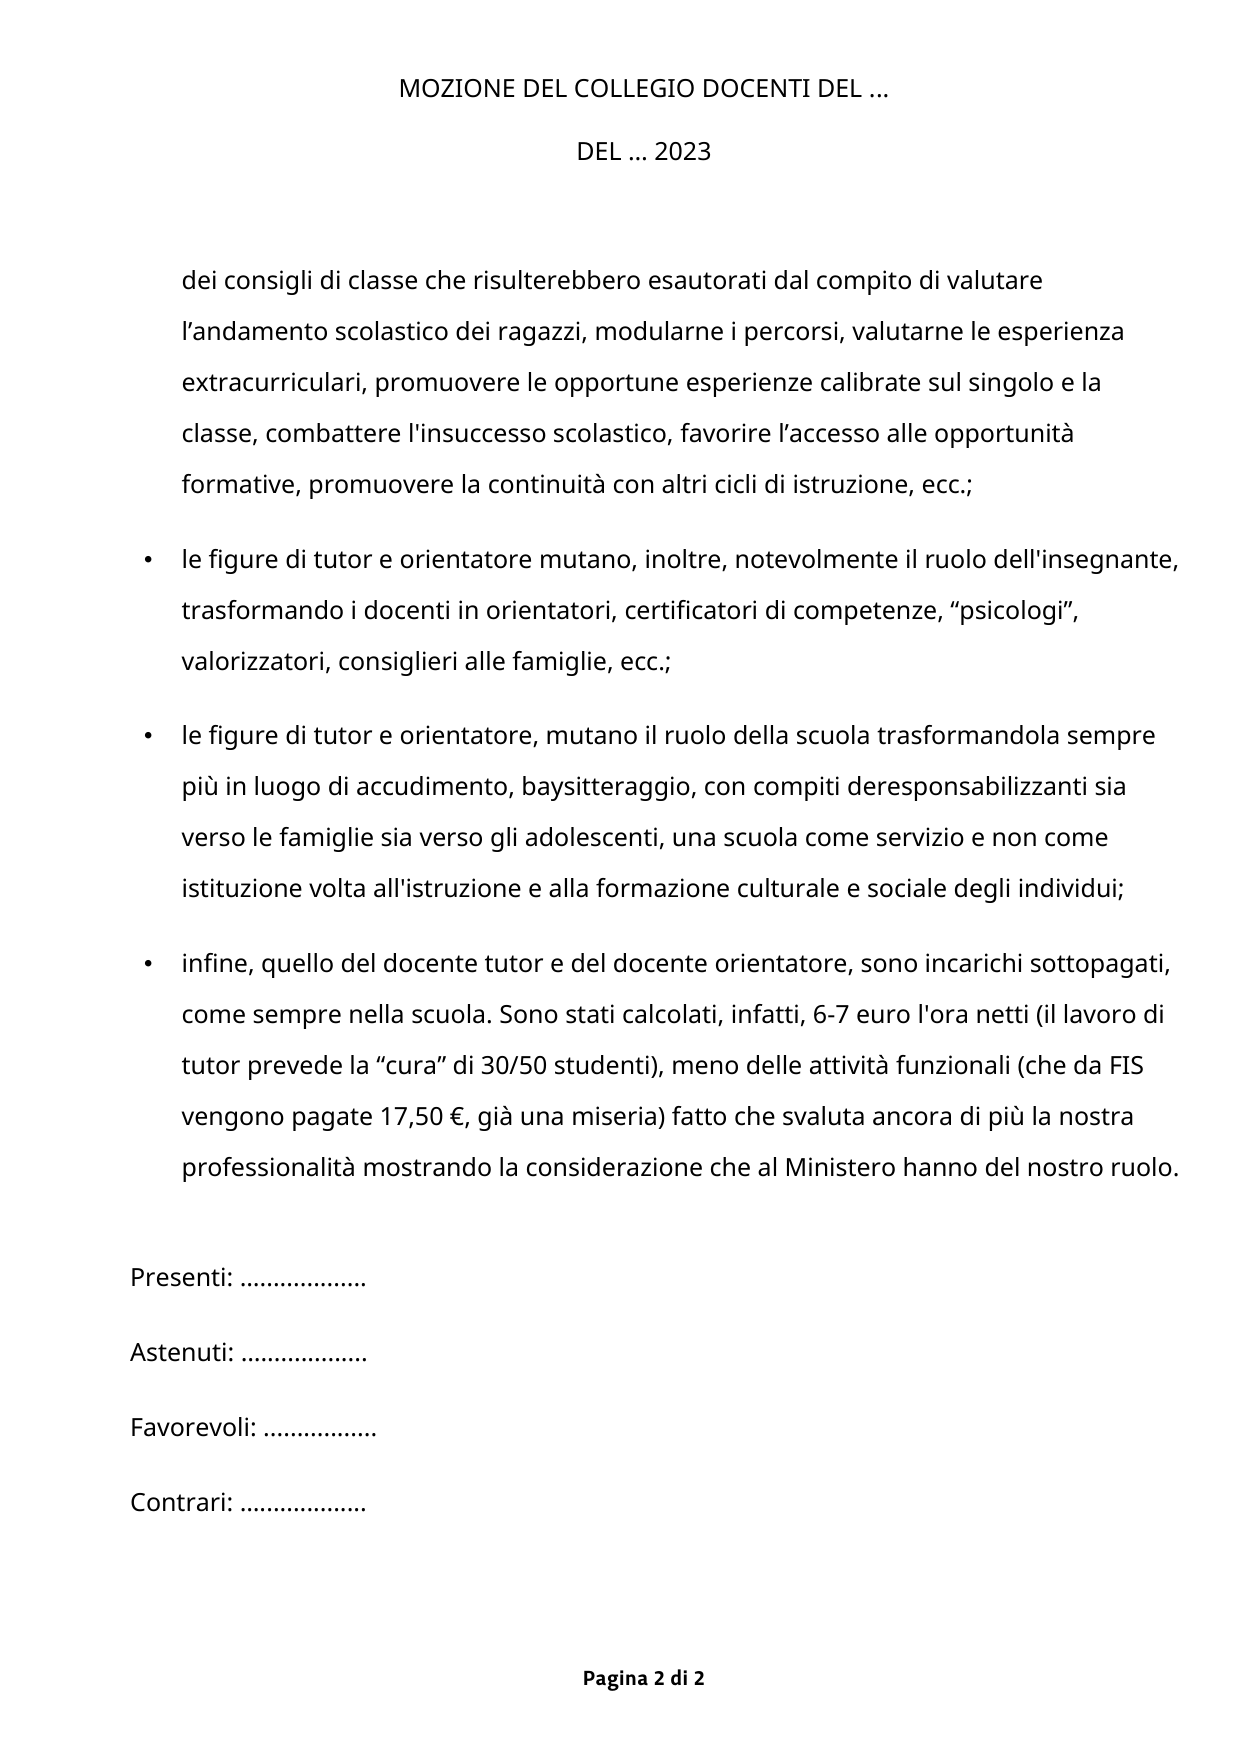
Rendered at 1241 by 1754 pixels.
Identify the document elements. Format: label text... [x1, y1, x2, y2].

text Presenti: …................ [106, 1260, 1181, 1294]
list infine, quello del docente tutor e del docente orientatore, sono incarichi sottopagati, come sempre nella scuola. Sono stati calcolati, infatti, 6-7 euro l'ora netti (il lavoro di tutor prevede la “cura” di 30/50 studenti), meno delle attività funzionali (che da FIS vengono pagate 17,50 €, già una miseria) fatto che svaluta ancora di più la nostra professionalità mostrando la considerazione che al Ministero hanno del nostro ruolo. [144, 946, 1181, 1184]
list le figure di tutor e orientatore mutano, inoltre, notevolmente il ruolo dell'insegnante, trasformando i docenti in orientatori, certificatori di competenze, “psicologi”, valorizzatori, consiglieri alle famiglie, ecc.; [144, 541, 1181, 677]
text Favorevoli: ................. [106, 1409, 1181, 1443]
text Astenuti: …................ [106, 1335, 1181, 1369]
list le figure di tutor e orientatore, mutano il ruolo della scuola trasformandola sempre più in luogo di accudimento, baysitteraggio, con compiti deresponsabilizzanti sia verso le famiglie sia verso gli adolescenti, una scuola come servizio e non come istituzione volta all'istruzione e alla formazione culturale e sociale degli individui; [144, 718, 1181, 905]
list dei consigli di classe che risulterebbero esautorati dal compito di valutare l’andamento scolastico dei ragazzi, modularne i percorsi, valutarne le esperienza extracurriculari, promuovere le opportune esperienze calibrate sul singolo e la classe, combattere l'insuccesso scolastico, favorire l’accesso alle opportunità formative, promuovere la continuità con altri cicli di istruzione, ecc.; [144, 262, 1181, 501]
text Contrari: …................ [106, 1484, 1181, 1518]
